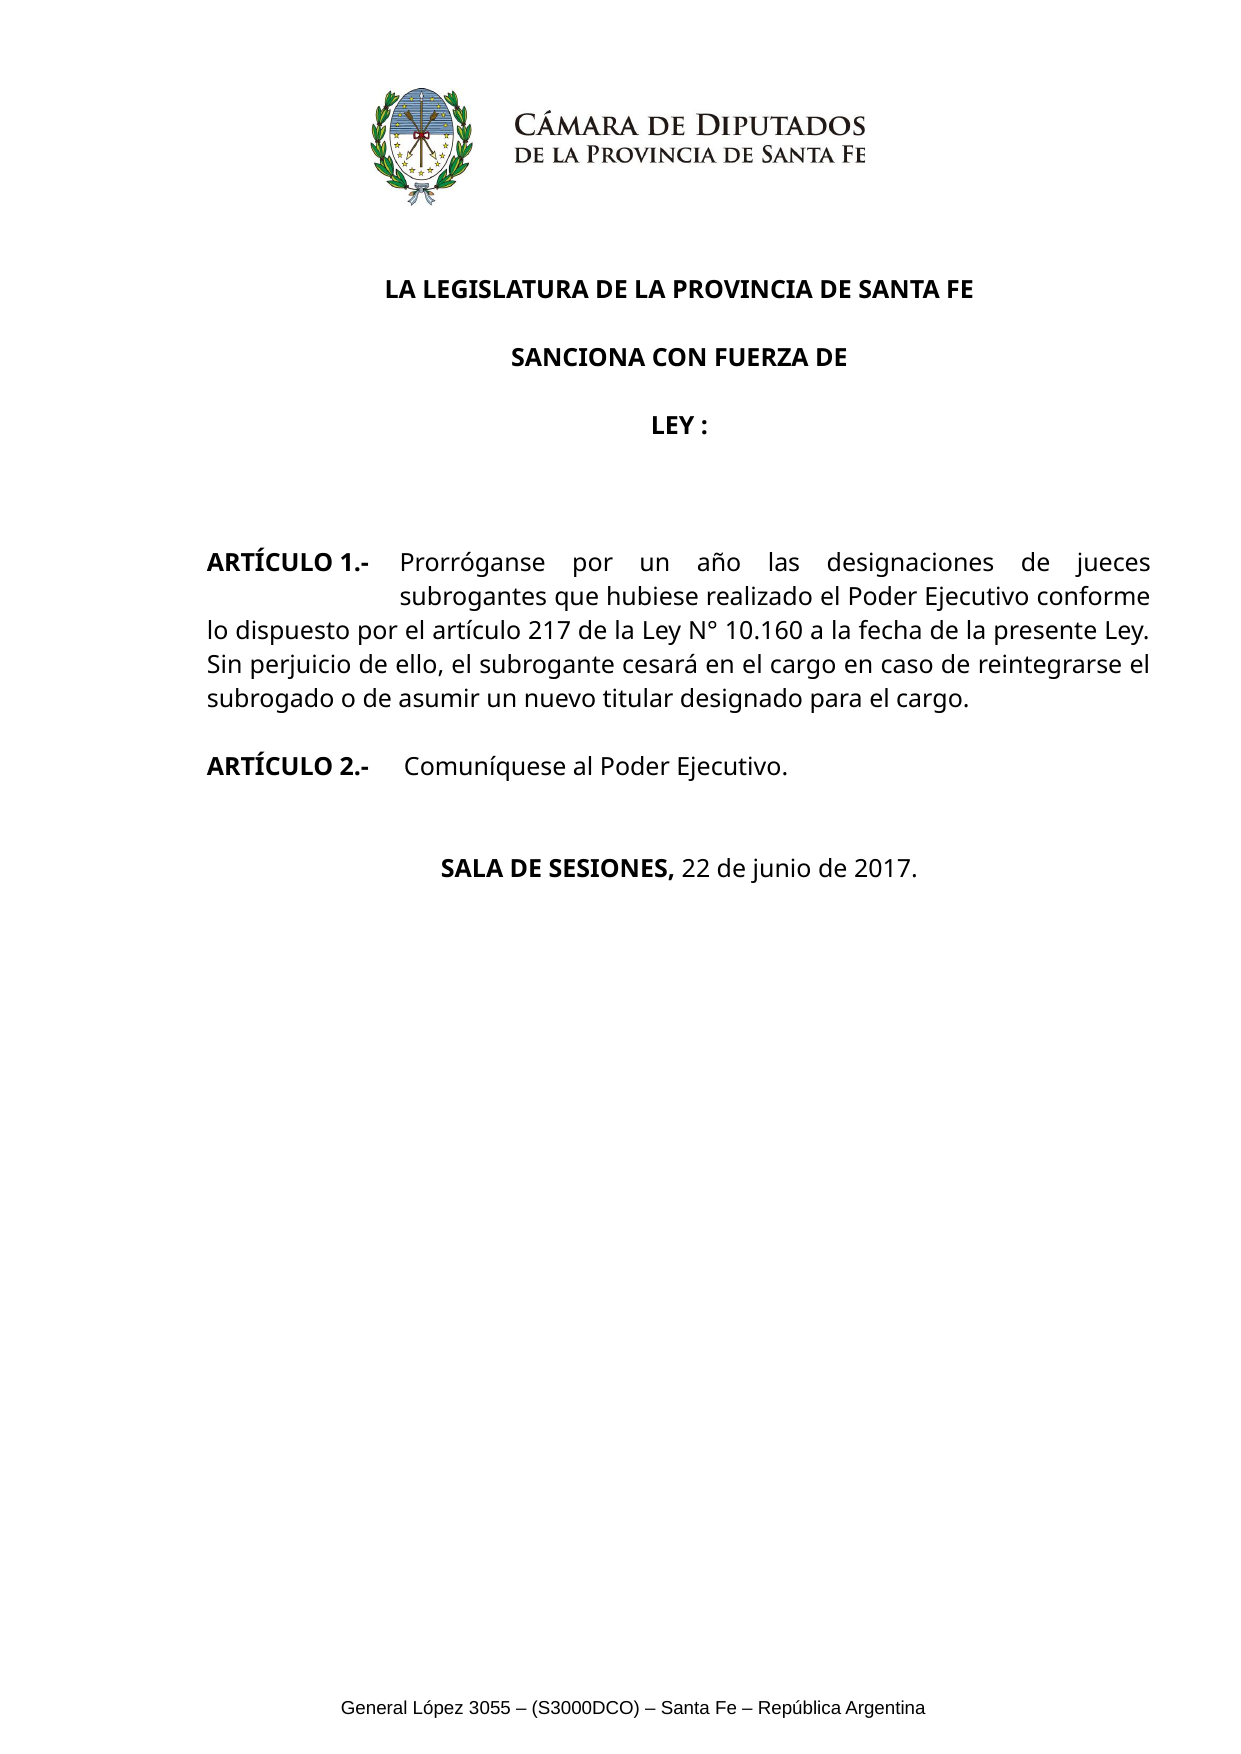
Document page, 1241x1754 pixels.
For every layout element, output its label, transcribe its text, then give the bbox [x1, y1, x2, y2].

text LEY : [207, 408, 1152, 442]
table_header ARTÍCULO 1.- [207, 544, 399, 594]
text Comuníquese al Poder Ejecutivo. [207, 748, 1152, 783]
text SALA DE SESIONES, 22 de junio de 2017. [207, 851, 1152, 885]
text Prorróganse por un año las designaciones de jueces subrogantes que hubiese realizado el Poder Ejecutivo conforme lo dispuesto por el artículo 217 de la Ley N° 10.160 a la fecha de la presente Ley. Sin perjuicio de ello, el subrogante cesará en el cargo en caso de reintegrarse el subrogado o de asumir un nuevo titular designado para el cargo. [207, 544, 1152, 714]
text SANCIONA CON FUERZA DE [207, 340, 1152, 374]
table_header ARTÍCULO 2.- [207, 749, 404, 799]
text LA LEGISLATURA DE LA PROVINCIA DE SANTA FE [207, 272, 1152, 306]
picture [370, 88, 866, 210]
